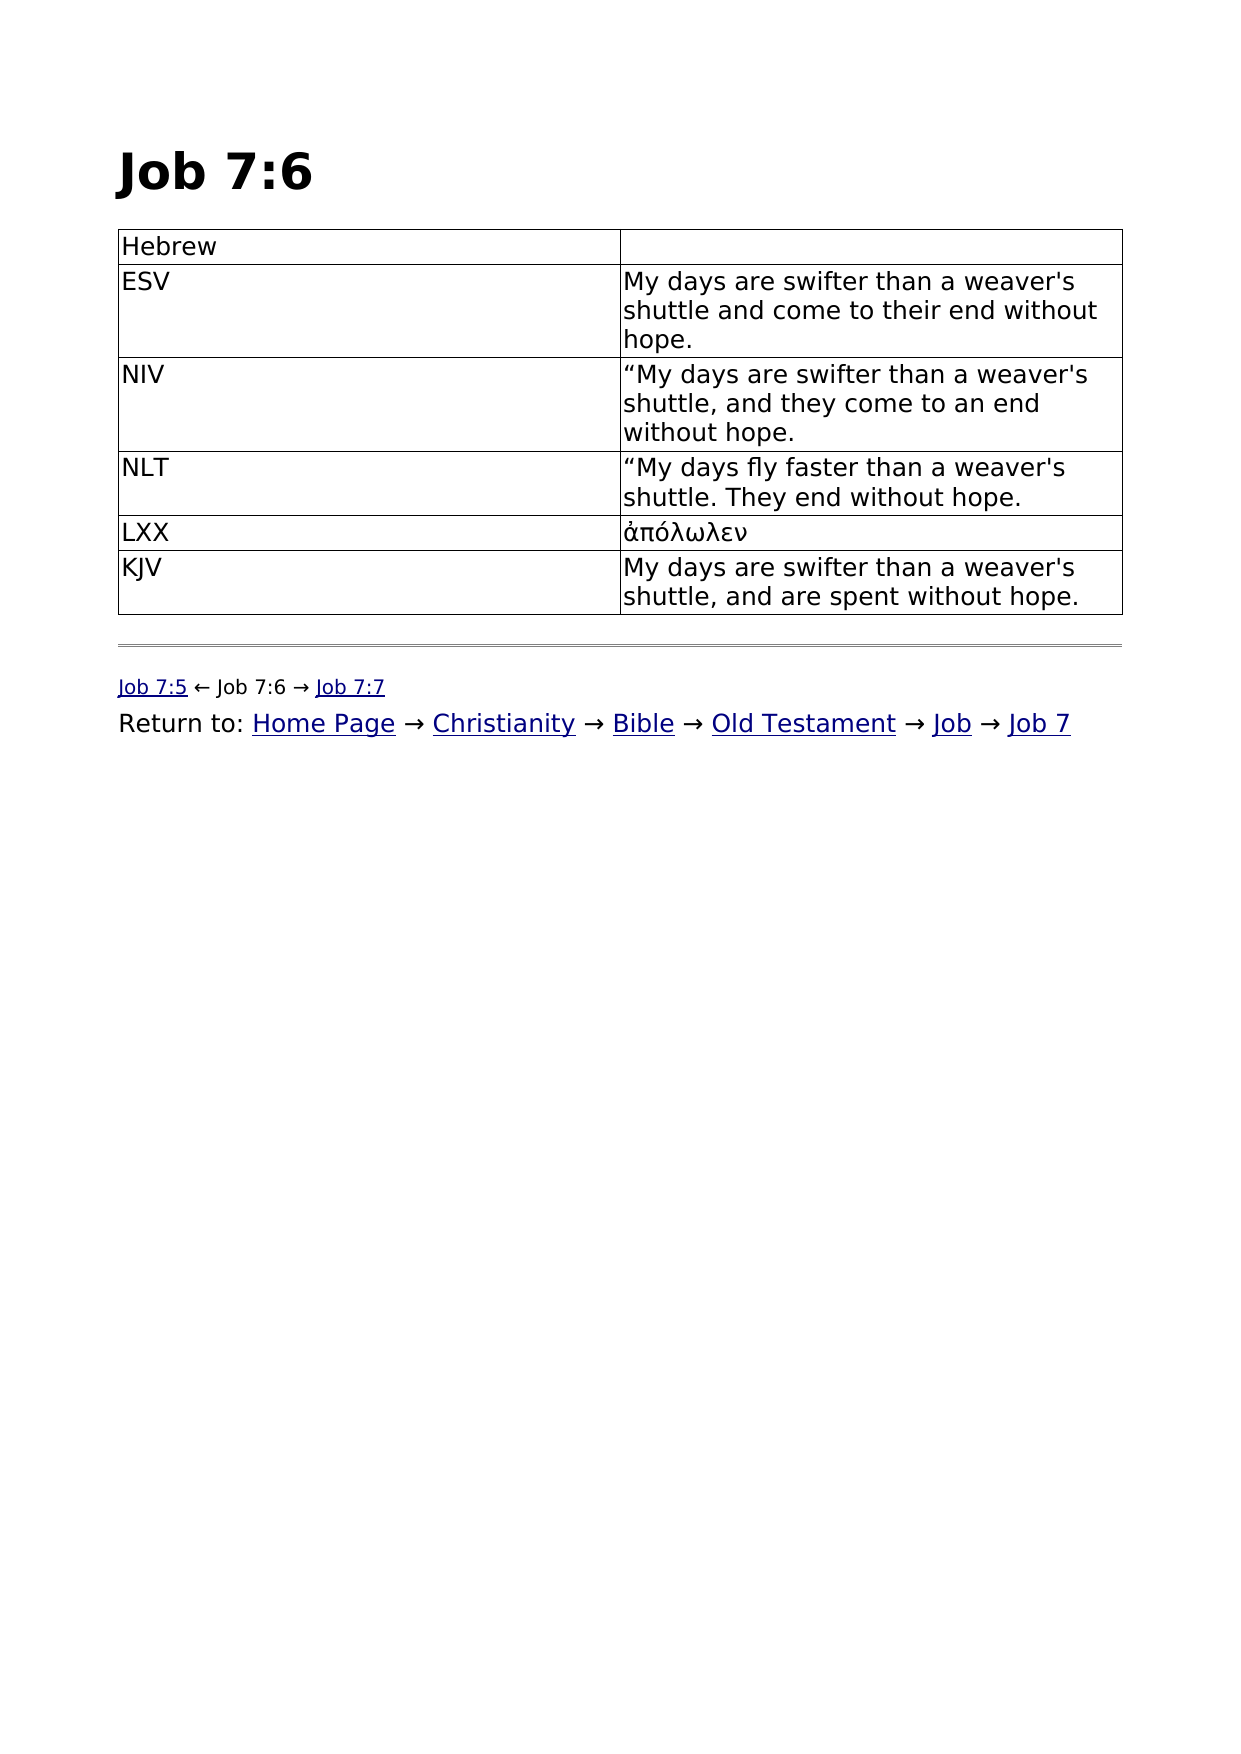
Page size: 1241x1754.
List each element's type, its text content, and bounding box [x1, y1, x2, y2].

text Job 7:5 ← Job 7:6 → Job 7:7 [118, 676, 1122, 709]
subtitle Job 7:6 [118, 143, 1122, 201]
table_cell “My days fly faster than a weaver's shuttle. They end without hope. [621, 452, 1122, 515]
table_cell NLT [119, 452, 620, 515]
text Return to: Home Page → Christianity → Bible → Old Testament → Job → Job 7 [118, 709, 1122, 739]
table_header Hebrew [119, 230, 620, 264]
table_cell ἀπόλωλεν [621, 516, 1122, 550]
table_cell “My days are swifter than a weaver's shuttle, and they come to an end without hope. [621, 358, 1122, 451]
table_cell KJV [119, 551, 620, 614]
table_cell My days are swifter than a weaver's shuttle and come to their end without hope. [621, 265, 1122, 357]
table_cell LXX [119, 516, 620, 550]
table_cell NIV [119, 358, 620, 451]
table_cell My days are swifter than a weaver's shuttle, and are spent without hope. [621, 551, 1122, 614]
table_cell ESV [119, 265, 620, 357]
table_header [621, 230, 1122, 264]
